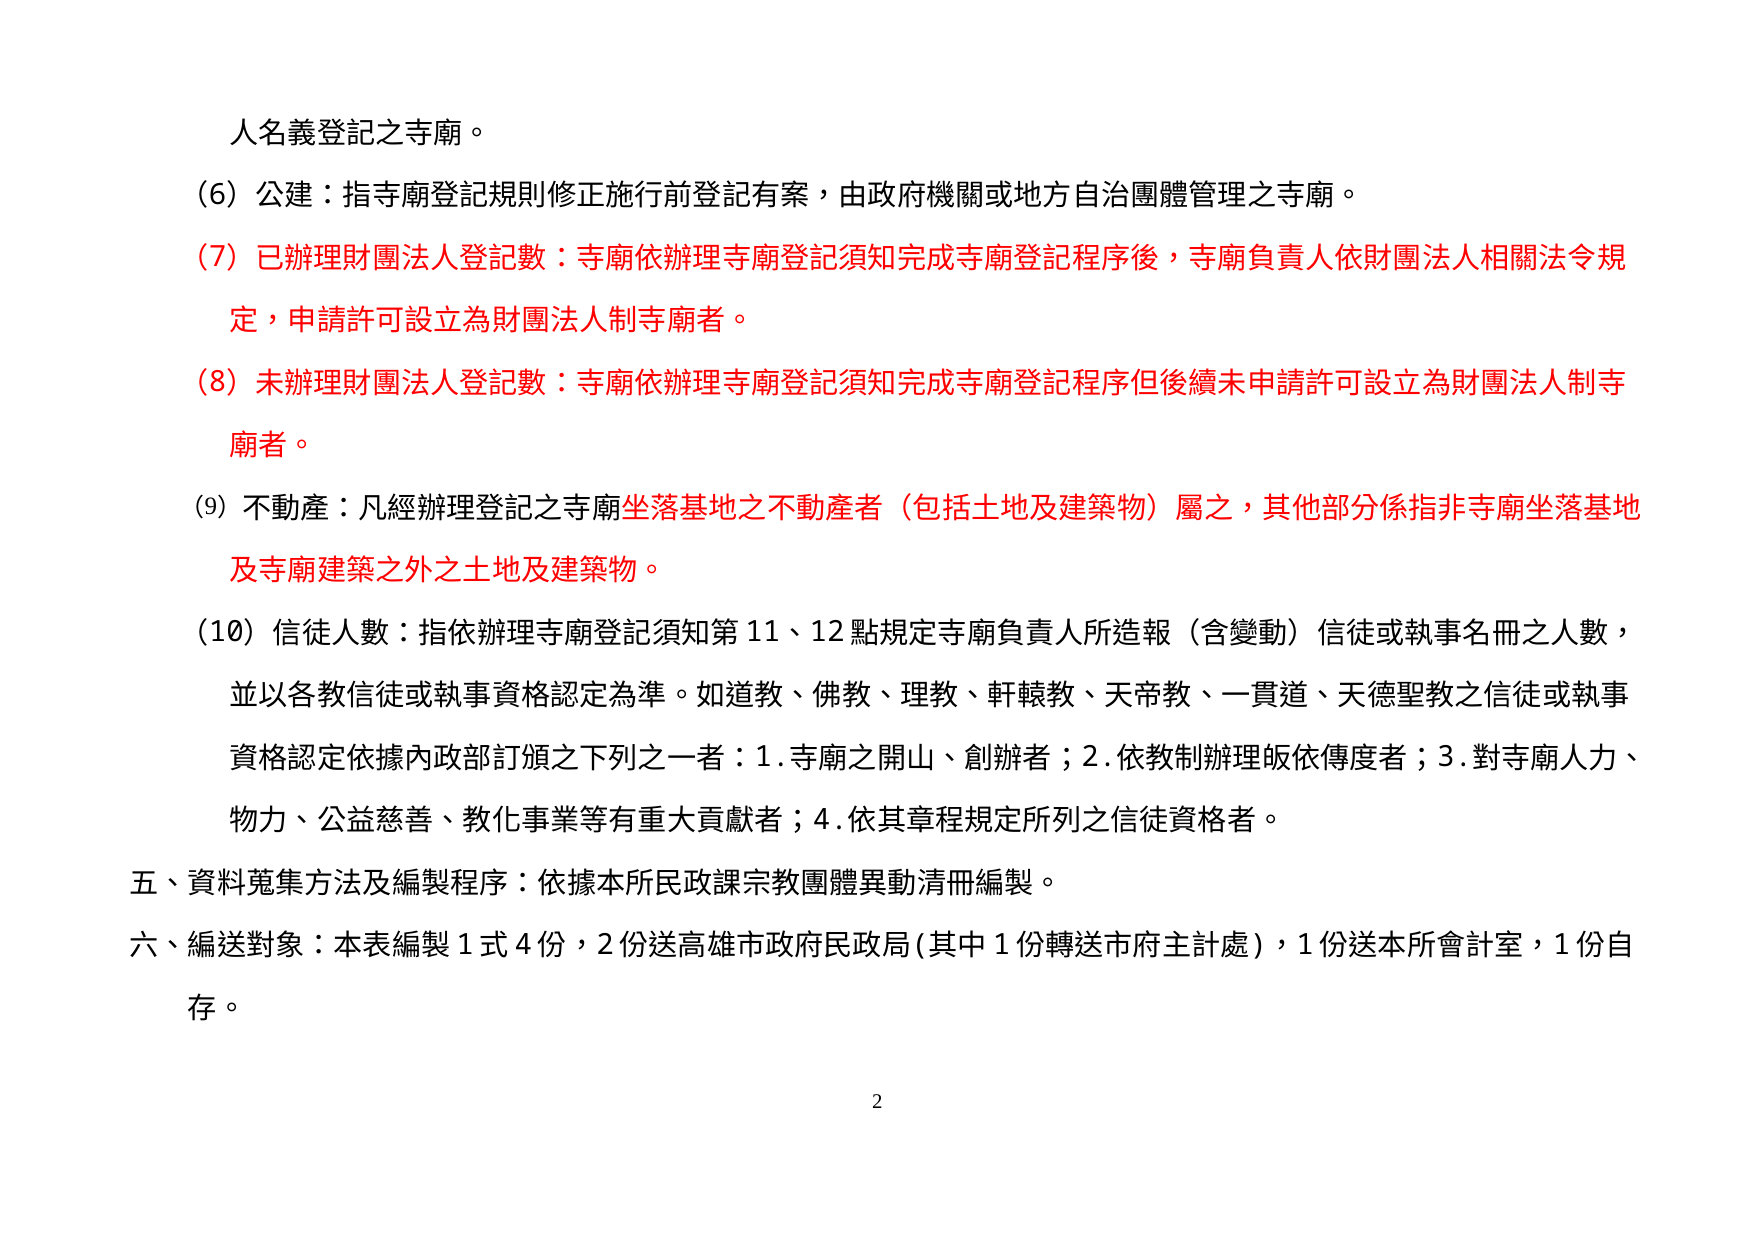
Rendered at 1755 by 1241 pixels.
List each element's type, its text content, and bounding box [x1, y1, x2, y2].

table_cell 六、編送對象：本表編製1式4份，2份送高雄市政府民政局(其中1份轉送市府主計處)，1份送本所會計室，1份自存。 [118, 901, 1658, 1026]
table_cell 正式登記：凡符合寺廟登記要件並依寺廟登記相關規定辦理完竣之寺廟。 補辦登記：指違建寺廟，基於主管機關行政管理上的權宜措施，暫准以「補辦」名義所辦理登記之寺廟，其違建態樣如地目不符、無使用執照、未取得合法土地權源者…等。 適用監督寺廟條例之寺廟：指登記有案，依據監督寺廟條例，其不動產（包括土地及建築物）以「寺廟」名義登記之寺廟。 私建：指寺廟登記規則修正施行前登記有案，由私人出資建立並管理，其不動產（包括土地及建築物）以私人名義登記之寺廟。 公建：指寺廟登記規則修正施行前登記有案，由政府機關或地方自治團體管理之寺廟。 已辦理財團法人登記數：寺廟依辦理寺廟登記須知完成寺廟登記程序後，寺廟負責人依財團法人相關法令規定，申請許可設立為財團法人制寺廟者。 未辦理財團法人登記數：寺廟依辦理寺廟登記須知完成寺廟登記程序但後續未申請許可設立為財團法人制寺廟者。 不動產：凡經辦理登記之寺廟坐落基地之不動產者（包括土地及建築物）屬之，其他部分係指非寺廟坐落基地及寺廟建築之外之土地及建築物。 信徒人數：指依辦理寺廟登記須知第11、12點規定寺廟負責人所造報（含變動）信徒或執事名冊之人數，並以各教信徒或執事資格認定為準。如道教、佛教、理教、軒轅教、天帝教、一貫道、天德聖教之信徒或執事資格認定依據內政部訂頒之下列之一者：1.寺廟之開山、創辦者；2.依教制辦理皈依傳度者；3.對寺廟人力、物力、公益慈善、教化事業等有重大貢獻者；4.依其章程規定所列之信徒資格者。 [118, 89, 1658, 839]
table_cell 五、資料蒐集方法及編製程序：依據本所民政課宗教團體異動清冊編製。 [118, 839, 1658, 901]
